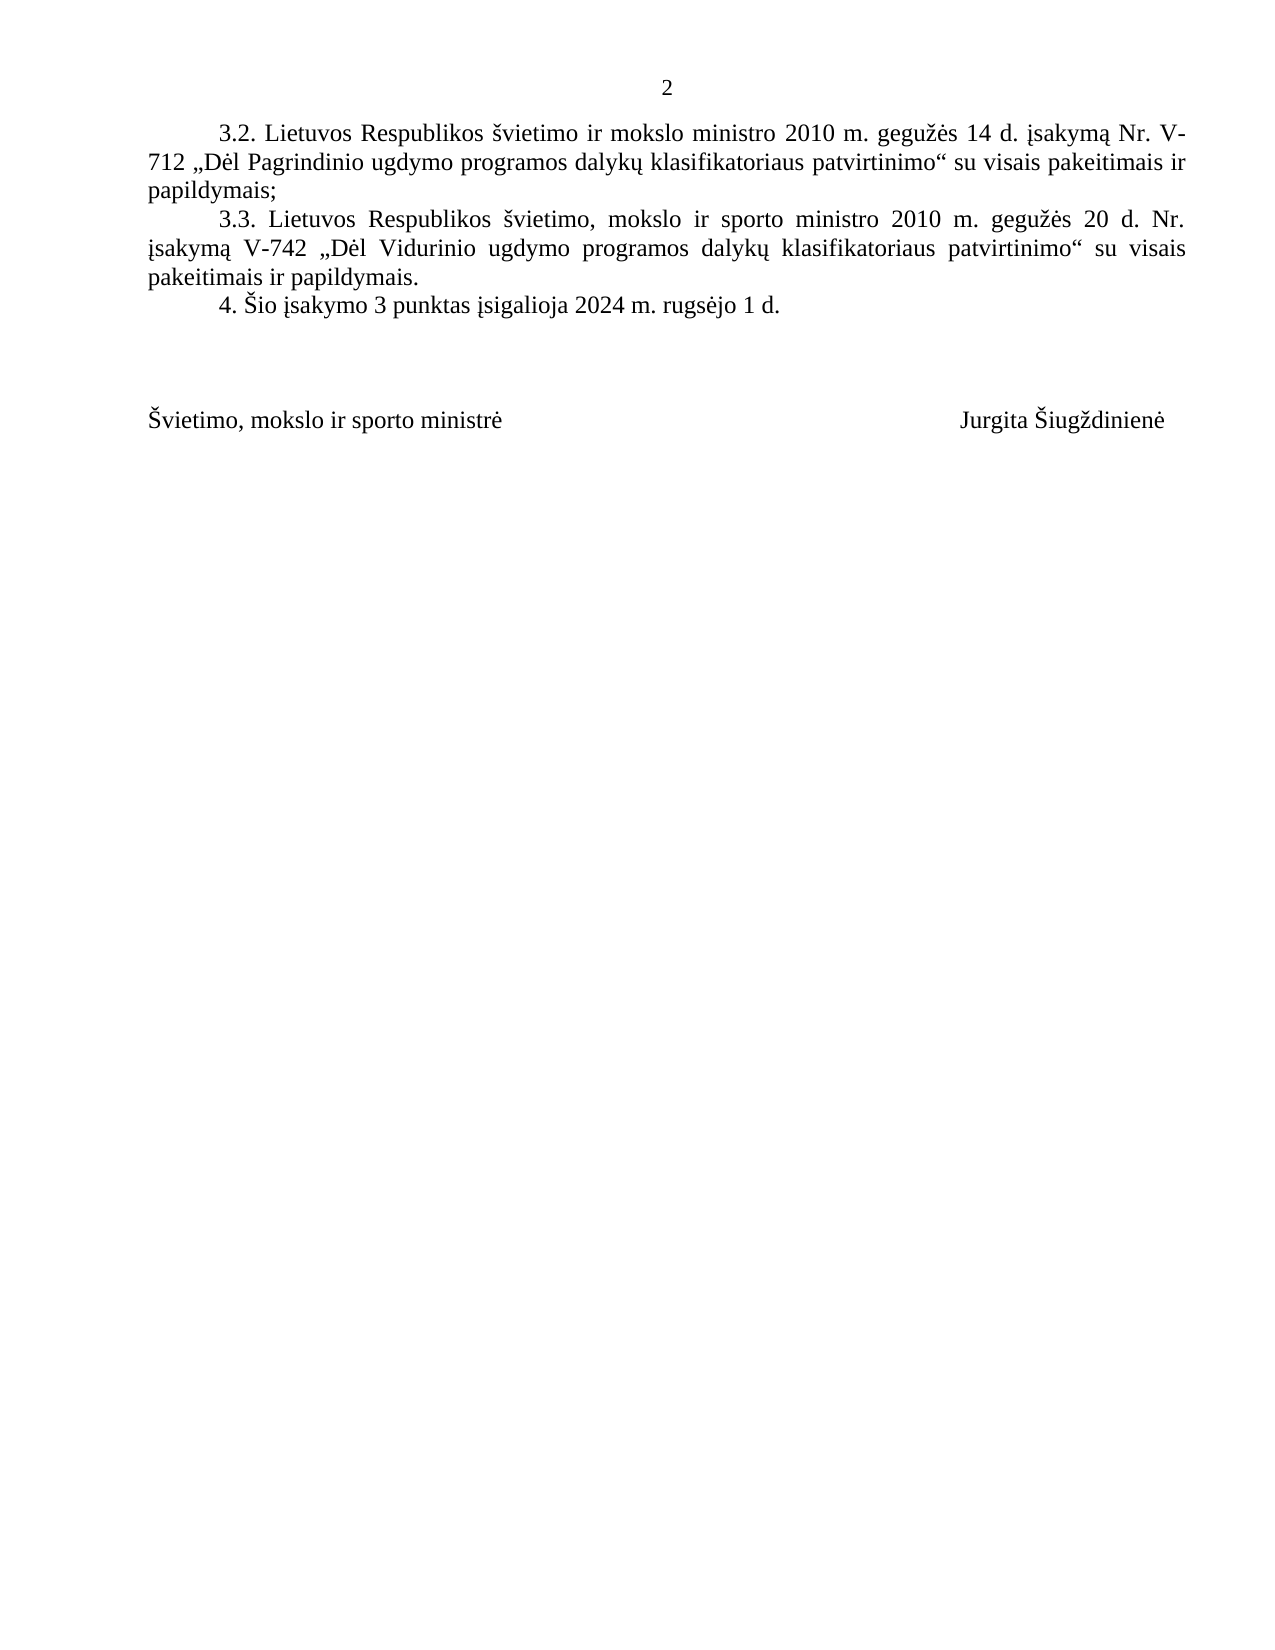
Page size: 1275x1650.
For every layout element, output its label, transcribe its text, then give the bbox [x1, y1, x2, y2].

text Švietimo, mokslo ir sporto ministrė Jurgita Šiugždinienė [148, 406, 1186, 434]
text 3.2. Lietuvos Respublikos švietimo ir mokslo ministro 2010 m. gegužės 14 d. įsakymą Nr. V-712 „Dėl Pagrindinio ugdymo programos dalykų klasifikatoriaus patvirtinimo“ su visais pakeitimais ir papildymais; [148, 118, 1186, 204]
text 4. Šio įsakymo 3 punktas įsigalioja 2024 m. rugsėjo 1 d. [148, 291, 1186, 319]
text 3.3. Lietuvos Respublikos švietimo, mokslo ir sporto ministro 2010 m. gegužės 20 d. Nr. įsakymą V-742 „Dėl Vidurinio ugdymo programos dalykų klasifikatoriaus patvirtinimo“ su visais pakeitimais ir papildymais. [148, 204, 1186, 291]
